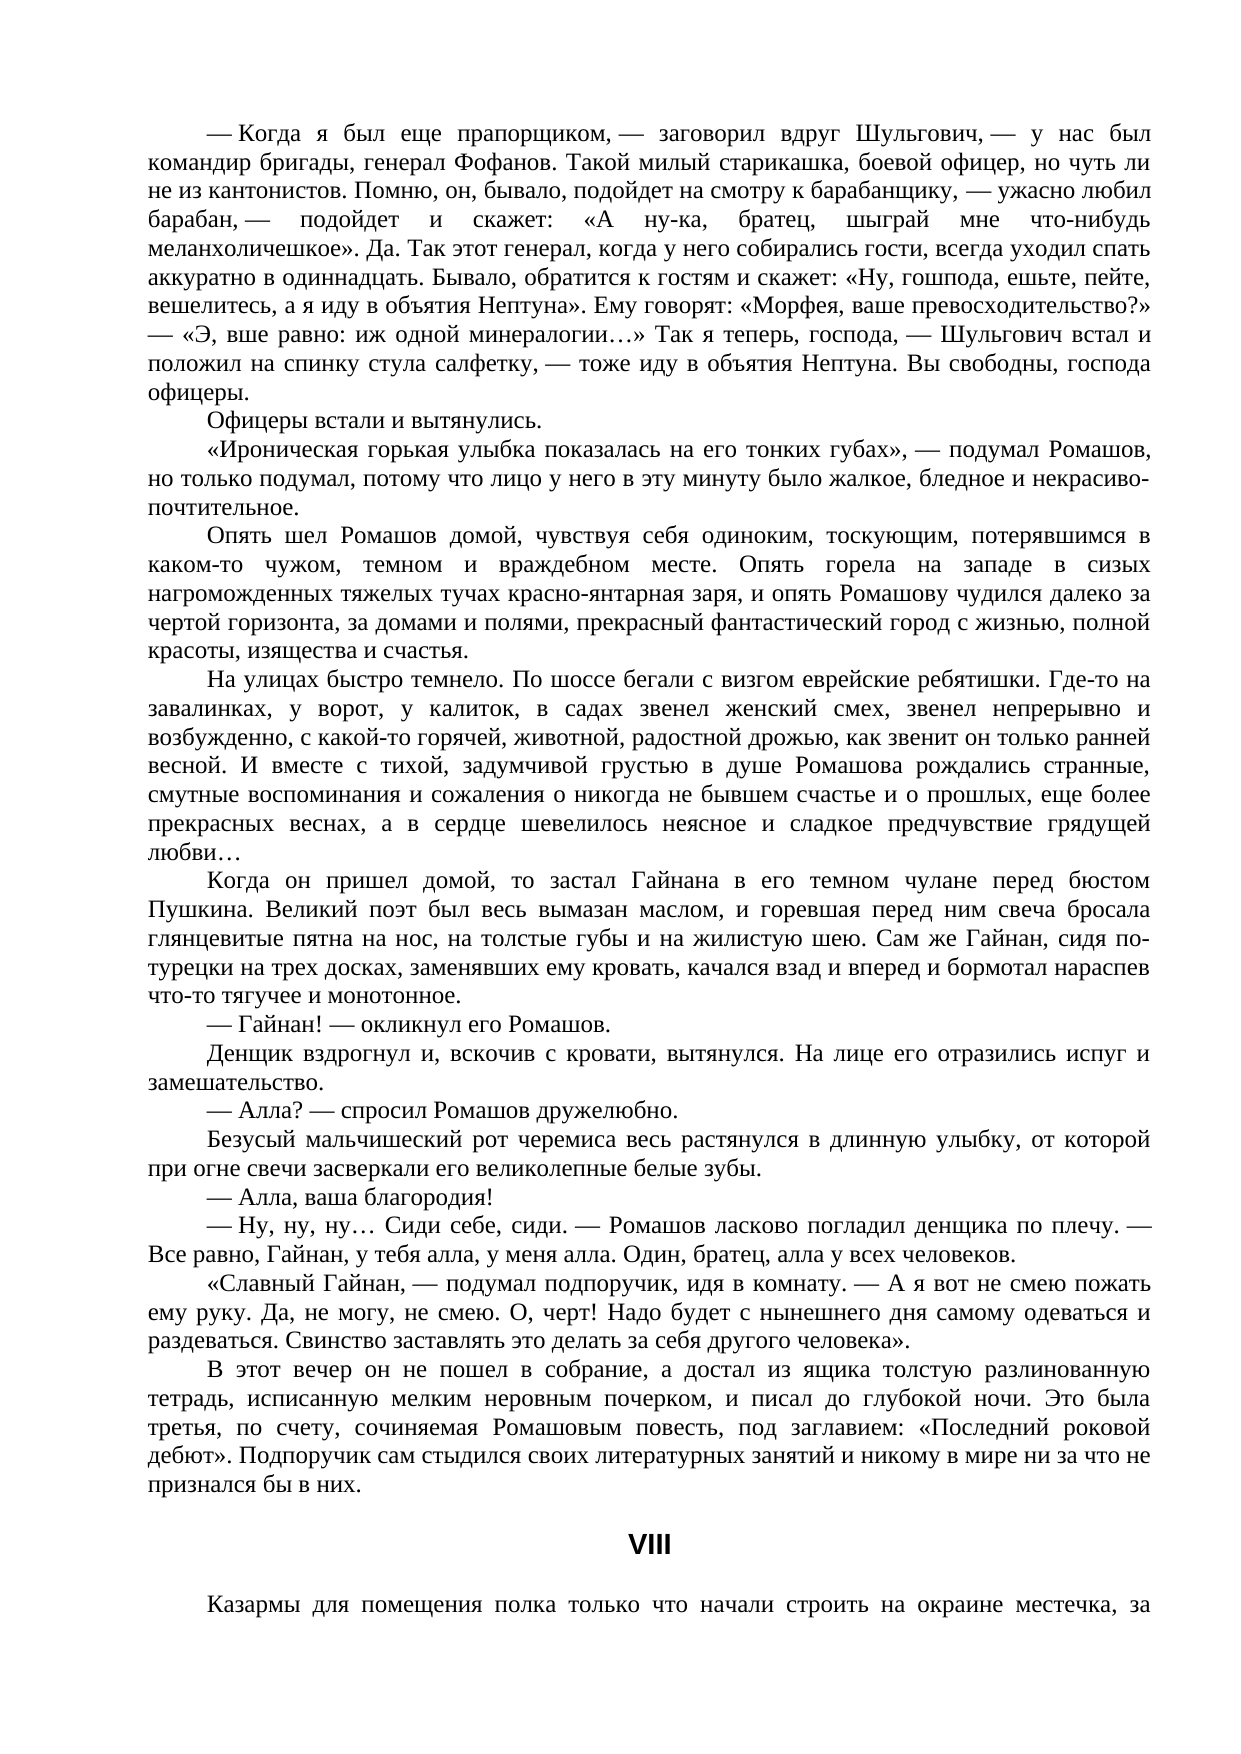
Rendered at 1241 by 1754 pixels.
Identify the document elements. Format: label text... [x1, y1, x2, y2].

text — Алла, ваша благородия! [148, 1182, 1152, 1211]
text — Ну, ну, ну… Сиди себе, сиди. — Ромашов ласково погладил денщика по плечу. — Все равно, Гайнан, у тебя алла, у меня алла. Один, братец, алла у всех человеков. [148, 1211, 1152, 1268]
text — Когда я был еще прапорщиком, — заговорил вдруг Шульгович, — у нас был командир бригады, генерал Фофанов. Такой милый старикашка, боевой офицер, но чуть ли не из кантонистов. Помню, он, бывало, подойдет на смотру к барабанщику, — ужасно любил барабан, — подойдет и скажет: «А ну-ка, братец, шыграй мне что-нибудь меланхоличешкое». Да. Так этот генерал, когда у него собирались гости, всегда уходил спать аккуратно в одиннадцать. Бывало, обратится к гостям и скажет: «Ну, гошпода, ешьте, пейте, вешелитесь, а я иду в объятия Нептуна». Ему говорят: «Морфея, ваше превосходительство?» — «Э, вше равно: иж одной минералогии…» Так я теперь, господа, — Шульгович встал и положил на спинку стула салфетку, — тоже иду в объятия Нептуна. Вы свободны, господа офицеры. [148, 118, 1152, 406]
text На улицах быстро темнело. По шоссе бегали с визгом еврейские ребятишки. Где-то на завалинках, у ворот, у калиток, в садах звенел женский смех, звенел непрерывно и возбужденно, с какой-то горячей, животной, радостной дрожью, как звенит он только ранней весной. И вместе с тихой, задумчивой грустью в душе Ромашова рождались странные, смутные воспоминания и сожаления о никогда не бывшем счастье и о прошлых, еще более прекрасных веснах, а в сердце шевелилось неясное и сладкое предчувствие грядущей любви… [148, 664, 1152, 866]
text Денщик вздрогнул и, вскочив с кровати, вытянулся. На лице его отразились испуг и замешательство. [148, 1038, 1152, 1096]
text «Ироническая горькая улыбка показалась на его тонких губах», — подумал Ромашов, но только подумал, потому что лицо у него в эту минуту было жалкое, бледное и некрасиво-почтительное. [148, 434, 1152, 521]
subtitle VIII [148, 1527, 1152, 1560]
text «Славный Гайнан, — подумал подпоручик, идя в комнату. — А я вот не смею пожать ему руку. Да, не могу, не смею. О, черт! Надо будет с нынешнего дня самому одеваться и раздеваться. Свинство заставлять это делать за себя другого человека». [148, 1268, 1152, 1354]
text Когда он пришел домой, то застал Гайнана в его темном чулане перед бюстом Пушкина. Великий поэт был весь вымазан маслом, и горевшая перед ним свеча бросала глянцевитые пятна на нос, на толстые губы и на жилистую шею. Сам же Гайнан, сидя по-турецки на трех досках, заменявших ему кровать, качался взад и вперед и бормотал нараспев что-то тягучее и монотонное. [148, 866, 1152, 1009]
text Казармы для помещения полка только что начали строить на окраине местечка, за [148, 1589, 1152, 1618]
text Офицеры встали и вытянулись. [148, 406, 1152, 434]
text В этот вечер он не пошел в собрание, а достал из ящика толстую разлинованную тетрадь, исписанную мелким неровным почерком, и писал до глубокой ночи. Это была третья, по счету, сочиняемая Ромашовым повесть, под заглавием: «Последний роковой дебют». Подпоручик сам стыдился своих литературных занятий и никому в мире ни за что не признался бы в них. [148, 1354, 1152, 1498]
text — Гайнан! — окликнул его Ромашов. [148, 1009, 1152, 1038]
text Безусый мальчишеский рот черемиса весь растянулся в длинную улыбку, от которой при огне свечи засверкали его великолепные белые зубы. [148, 1124, 1152, 1182]
text — Алла? — спросил Ромашов дружелюбно. [148, 1096, 1152, 1124]
text Опять шел Ромашов домой, чувствуя себя одиноким, тоскующим, потерявшимся в каком-то чужом, темном и враждебном месте. Опять горела на западе в сизых нагроможденных тяжелых тучах красно-янтарная заря, и опять Ромашову чудился далеко за чертой горизонта, за домами и полями, прекрасный фантастический город с жизнью, полной красоты, изящества и счастья. [148, 521, 1152, 664]
